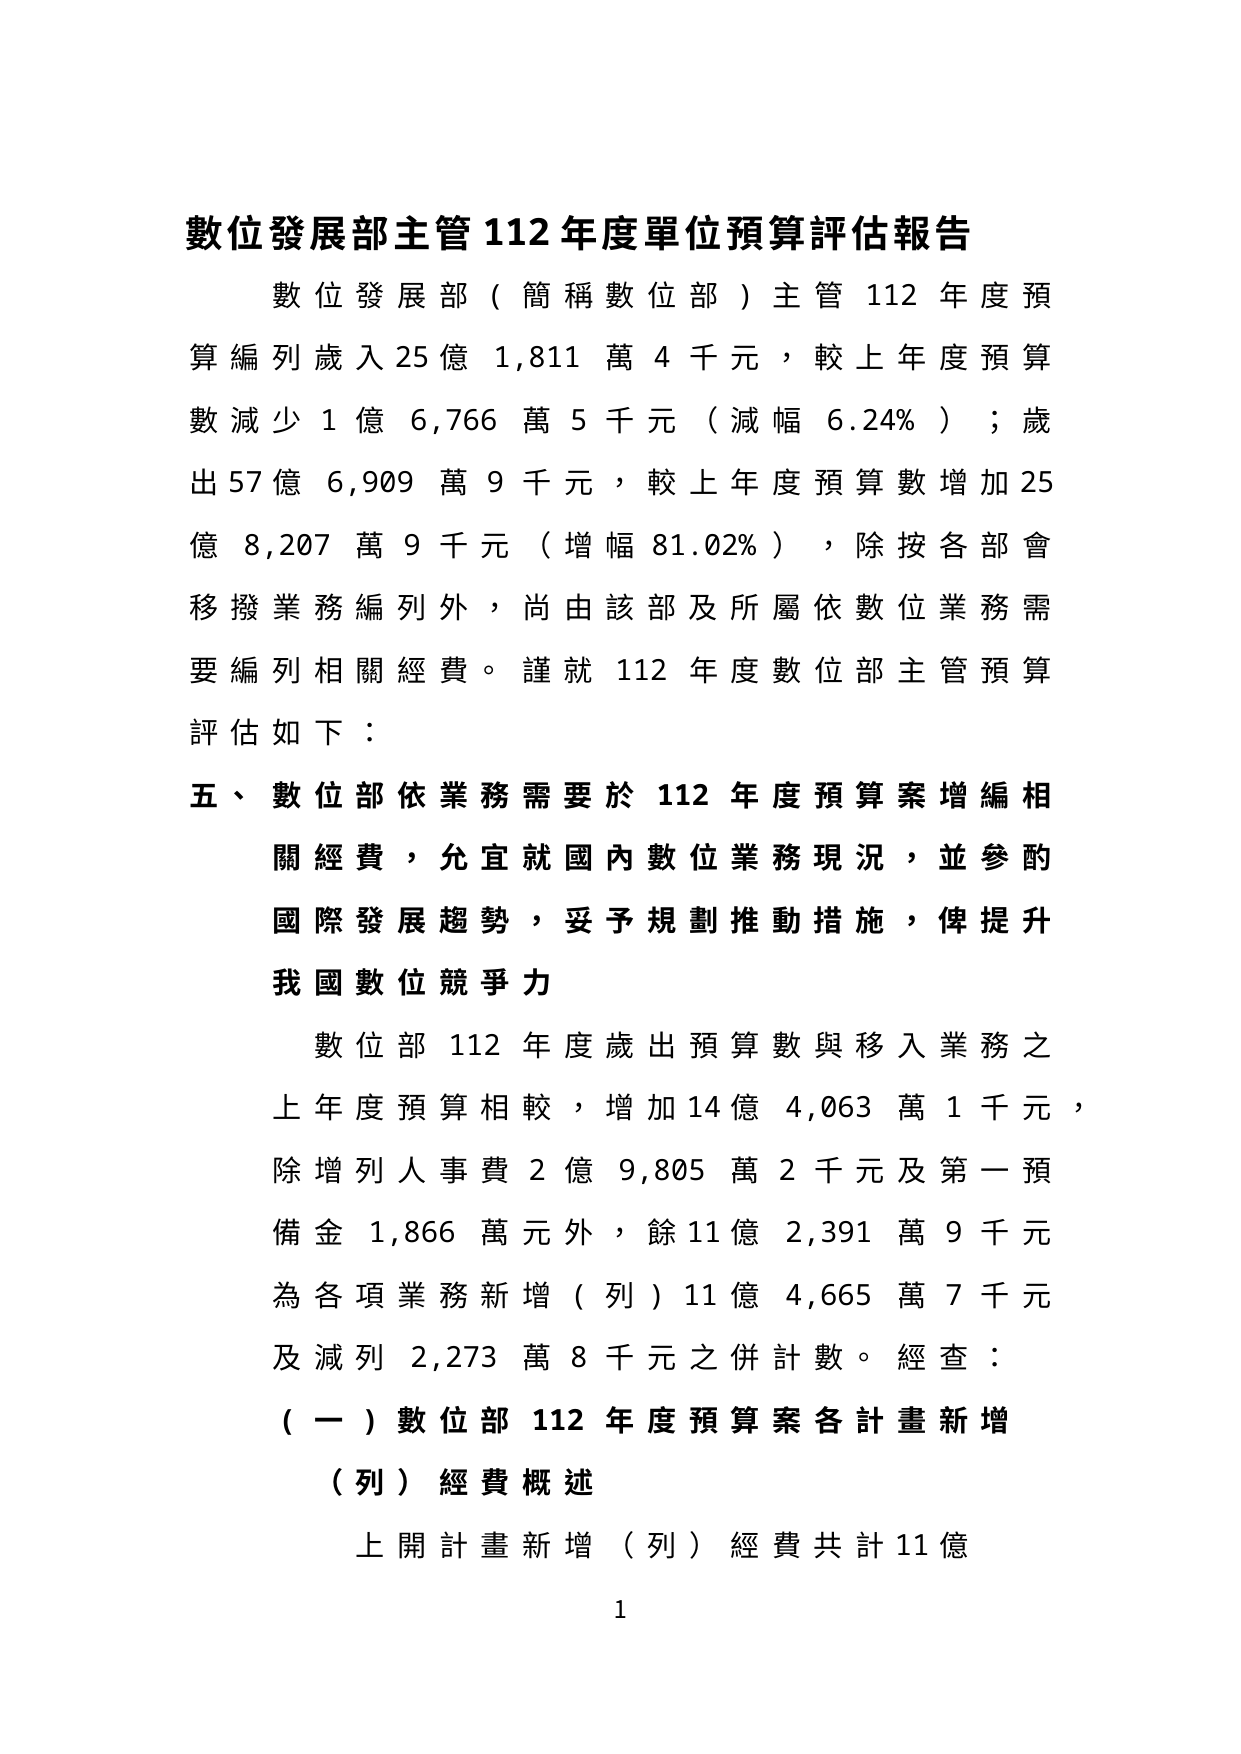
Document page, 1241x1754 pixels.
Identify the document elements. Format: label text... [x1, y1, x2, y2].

text 數位發展部(簡稱數位部)主管112年度預算編列歲入25億1,811萬4千元，較上年度預算數減少1億6,766萬5千元（減幅6.24%）；歲出57億6,909萬9千元，較上年度預算數增加25億8,207萬9千元（增幅81.02%），除按各部會移撥業務編列外，尚由該部及所屬依數位業務需要編列相關經費。謹就112年度數位部主管預算評估如下： [183, 252, 1058, 752]
text (一)數位部112年度預算案各計畫新增（列）經費概述 [242, 1377, 1058, 1502]
text 數位發展部主管112年度單位預算評估報告 [183, 189, 1058, 252]
text 五、數位部依業務需要於112年度預算案增編相關經費，允宜就國內數位業務現況，並參酌國際發展趨勢，妥予規劃推動措施，俾提升我國數位競爭力 [183, 752, 1058, 1002]
text 上開計畫新增（列）經費共計11億 [271, 1502, 1058, 1564]
text 數位部112年度歲出預算數與移入業務之上年度預算相較，增加14億4,063萬1千元，除增列人事費2億9,805萬2千元及第一預備金1,866萬元外，餘11億2,391萬9千元為各項業務新增(列) 11億4,665萬7千元及減列2,273萬8千元之併計數。經查： [242, 1002, 1058, 1377]
